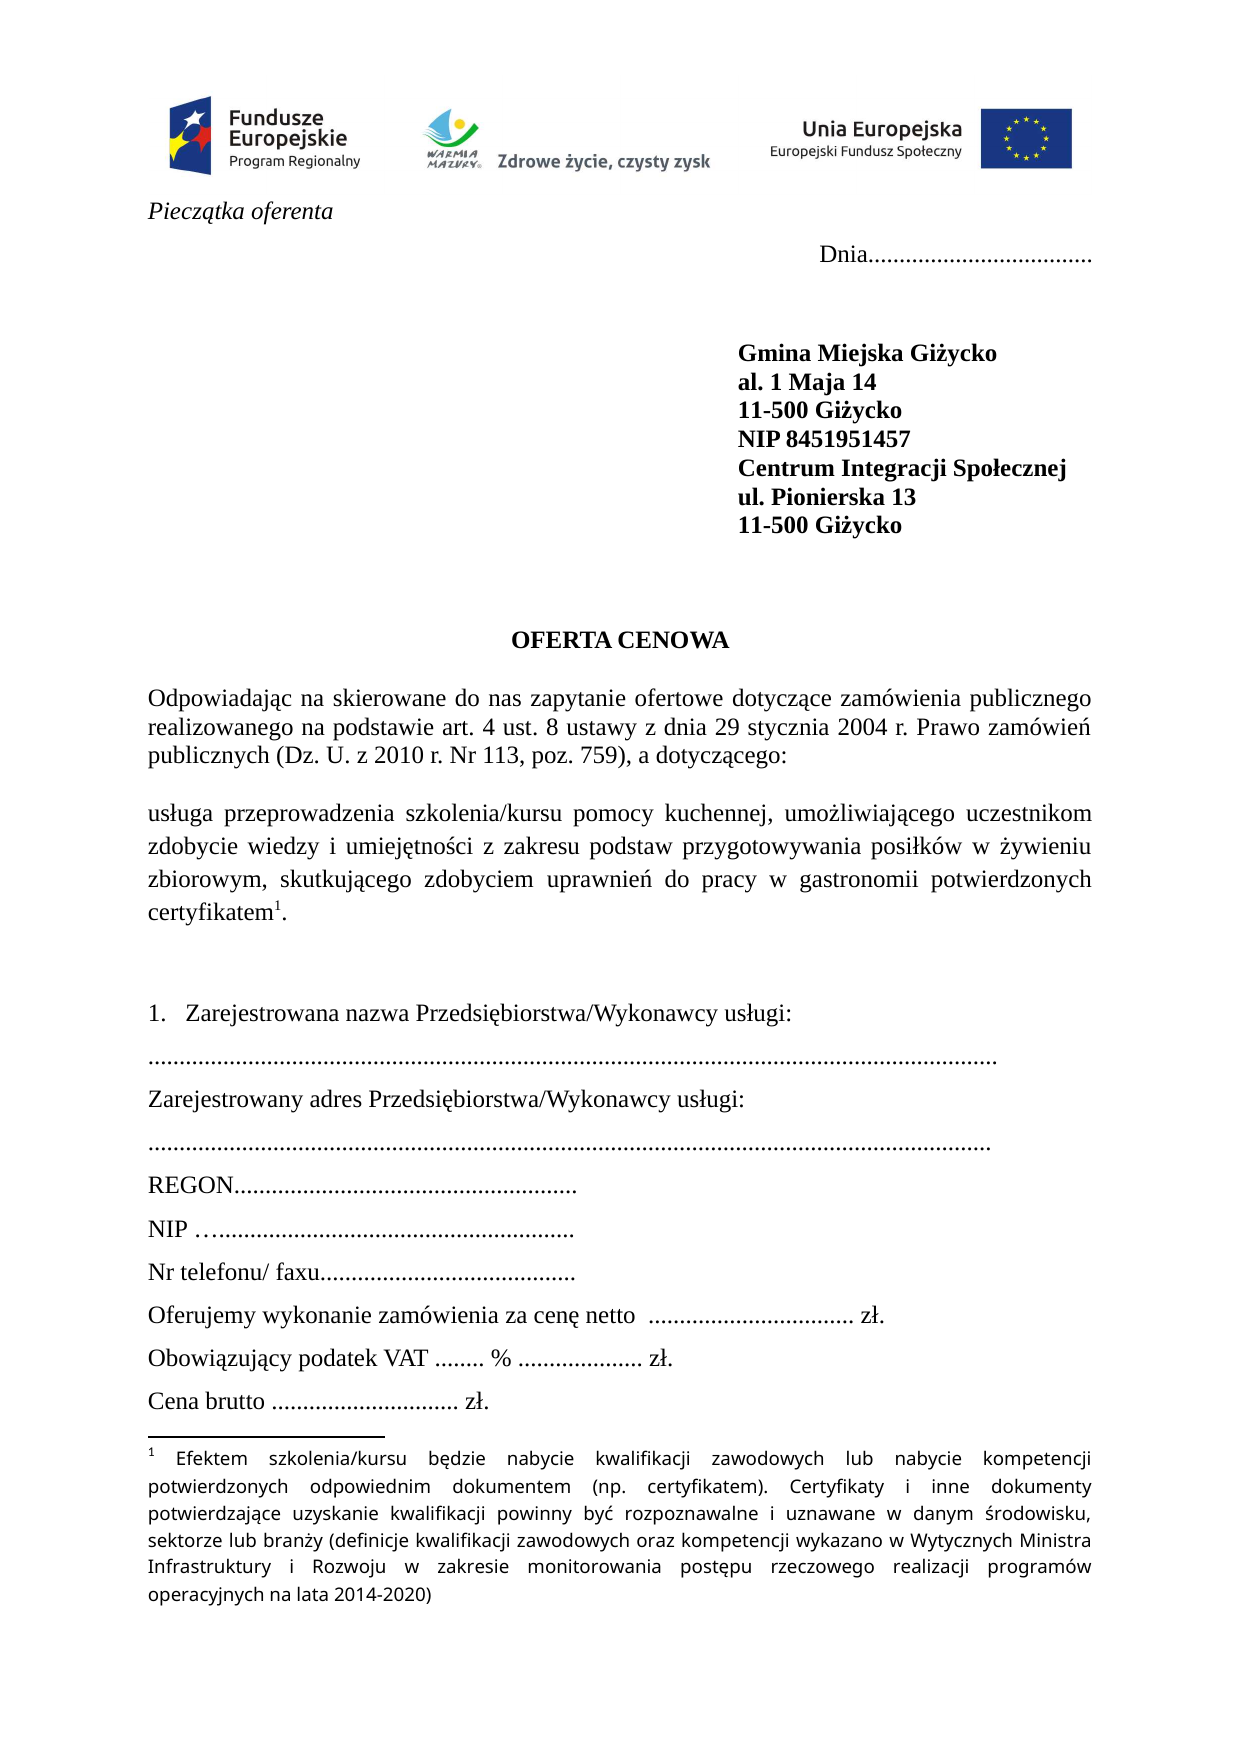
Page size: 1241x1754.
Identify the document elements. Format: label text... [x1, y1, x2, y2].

text NIP 8451951457 [664, 424, 1093, 453]
list Zarejestrowana nazwa Przedsiębiorstwa/Wykonawcy usługi: [148, 998, 1093, 1027]
text Efektem szkolenia/kursu będzie nabycie kwalifikacji zawodowych lub nabycie kompetencji potwierdzonych odpowiednim dokumentem (np. certyfikatem). Certyfikaty i inne dokumenty potwierdzające uzyskanie kwalifikacji powinny być rozpoznawalne i uznawane w danym środowisku, sektorze lub branży (definicje kwalifikacji zawodowych oraz kompetencji wykazano w Wytycznych Ministra Infrastruktury i Rozwoju w zakresie monitorowania postępu rzeczowego realizacji programów operacyjnych na lata 2014-2020) [148, 1443, 1093, 1606]
text ul. Pionierska 13 [664, 482, 1093, 510]
text 11-500 Giżycko [664, 510, 1093, 539]
text Centrum Integracji Społecznej [738, 453, 1093, 482]
text NIP …......................................................... [148, 1214, 1093, 1242]
picture [149, 75, 1092, 195]
text Dnia.................................... [148, 239, 1093, 268]
text Odpowiadając na skierowane do nas zapytanie ofertowe dotyczące zamówienia publicznego realizowanego na podstawie art. 4 ust. 8 ustawy z dnia 29 stycznia 2004 r. Prawo zamówień publicznych (Dz. U. z 2010 r. Nr 113, poz. 759), a dotyczącego: [148, 683, 1093, 769]
text 11-500 Giżycko [664, 395, 1093, 424]
text Oferujemy wykonanie zamówienia za cenę netto ................................. zł. [148, 1300, 1093, 1329]
text usługa przeprowadzenia szkolenia/kursu pomocy kuchennej, umożliwiającego uczestnikom zdobycie wiedzy i umiejętności z zakresu podstaw przygotowywania posiłków w żywieniu zbiorowym, skutkującego zdobyciem uprawnień do pracy w gastronomii potwierdzonych certyfikatem. [148, 798, 1093, 926]
text Nr telefonu/ faxu......................................... [148, 1257, 1093, 1286]
text al. 1 Maja 14 [664, 367, 1093, 395]
text Gmina Miejska Giżycko [664, 338, 1093, 367]
text Zarejestrowany adres Przedsiębiorstwa/Wykonawcy usługi: [148, 1084, 1093, 1113]
text Obowiązujący podatek VAT ........ % .................... zł. [148, 1343, 1093, 1372]
text ........................................................................................................................................ [148, 1041, 1093, 1070]
text OFERTA CENOWA [148, 625, 1093, 654]
text Pieczątka oferenta [148, 196, 1092, 225]
text ....................................................................................................................................... [148, 1127, 1093, 1156]
text REGON....................................................... [148, 1171, 1093, 1199]
text Cena brutto .............................. zł. [148, 1386, 1093, 1415]
